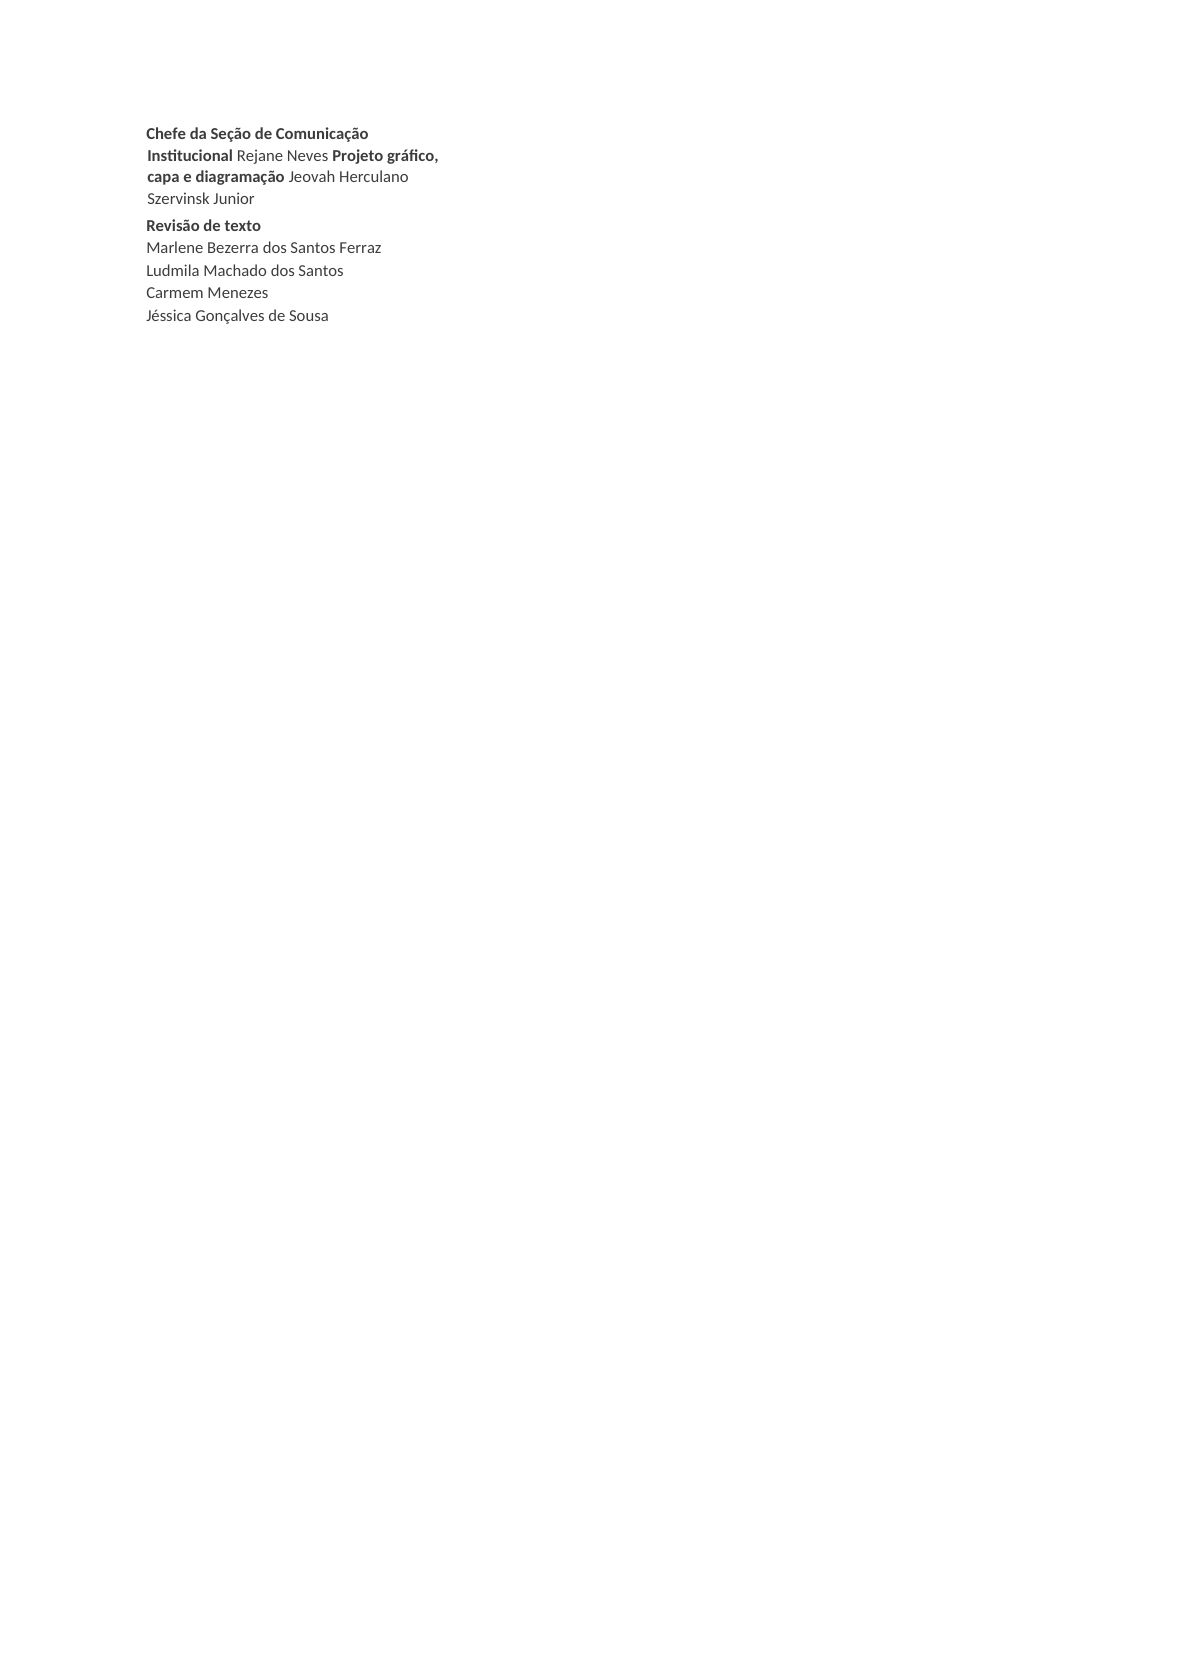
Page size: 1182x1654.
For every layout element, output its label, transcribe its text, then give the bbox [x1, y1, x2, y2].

text Jéssica Gonçalves de Sousa [146, 305, 442, 326]
text Chefe da Seção de Comunicação Institucional Rejane Neves Projeto gráfico, capa e diagramação Jeovah Herculano Szervinsk Junior [146, 123, 442, 208]
text Ludmila Machado dos Santos [146, 260, 442, 280]
text Marlene Bezerra dos Santos Ferraz [146, 237, 442, 258]
text Carmem Menezes [146, 283, 442, 303]
text Revisão de texto [146, 216, 442, 236]
